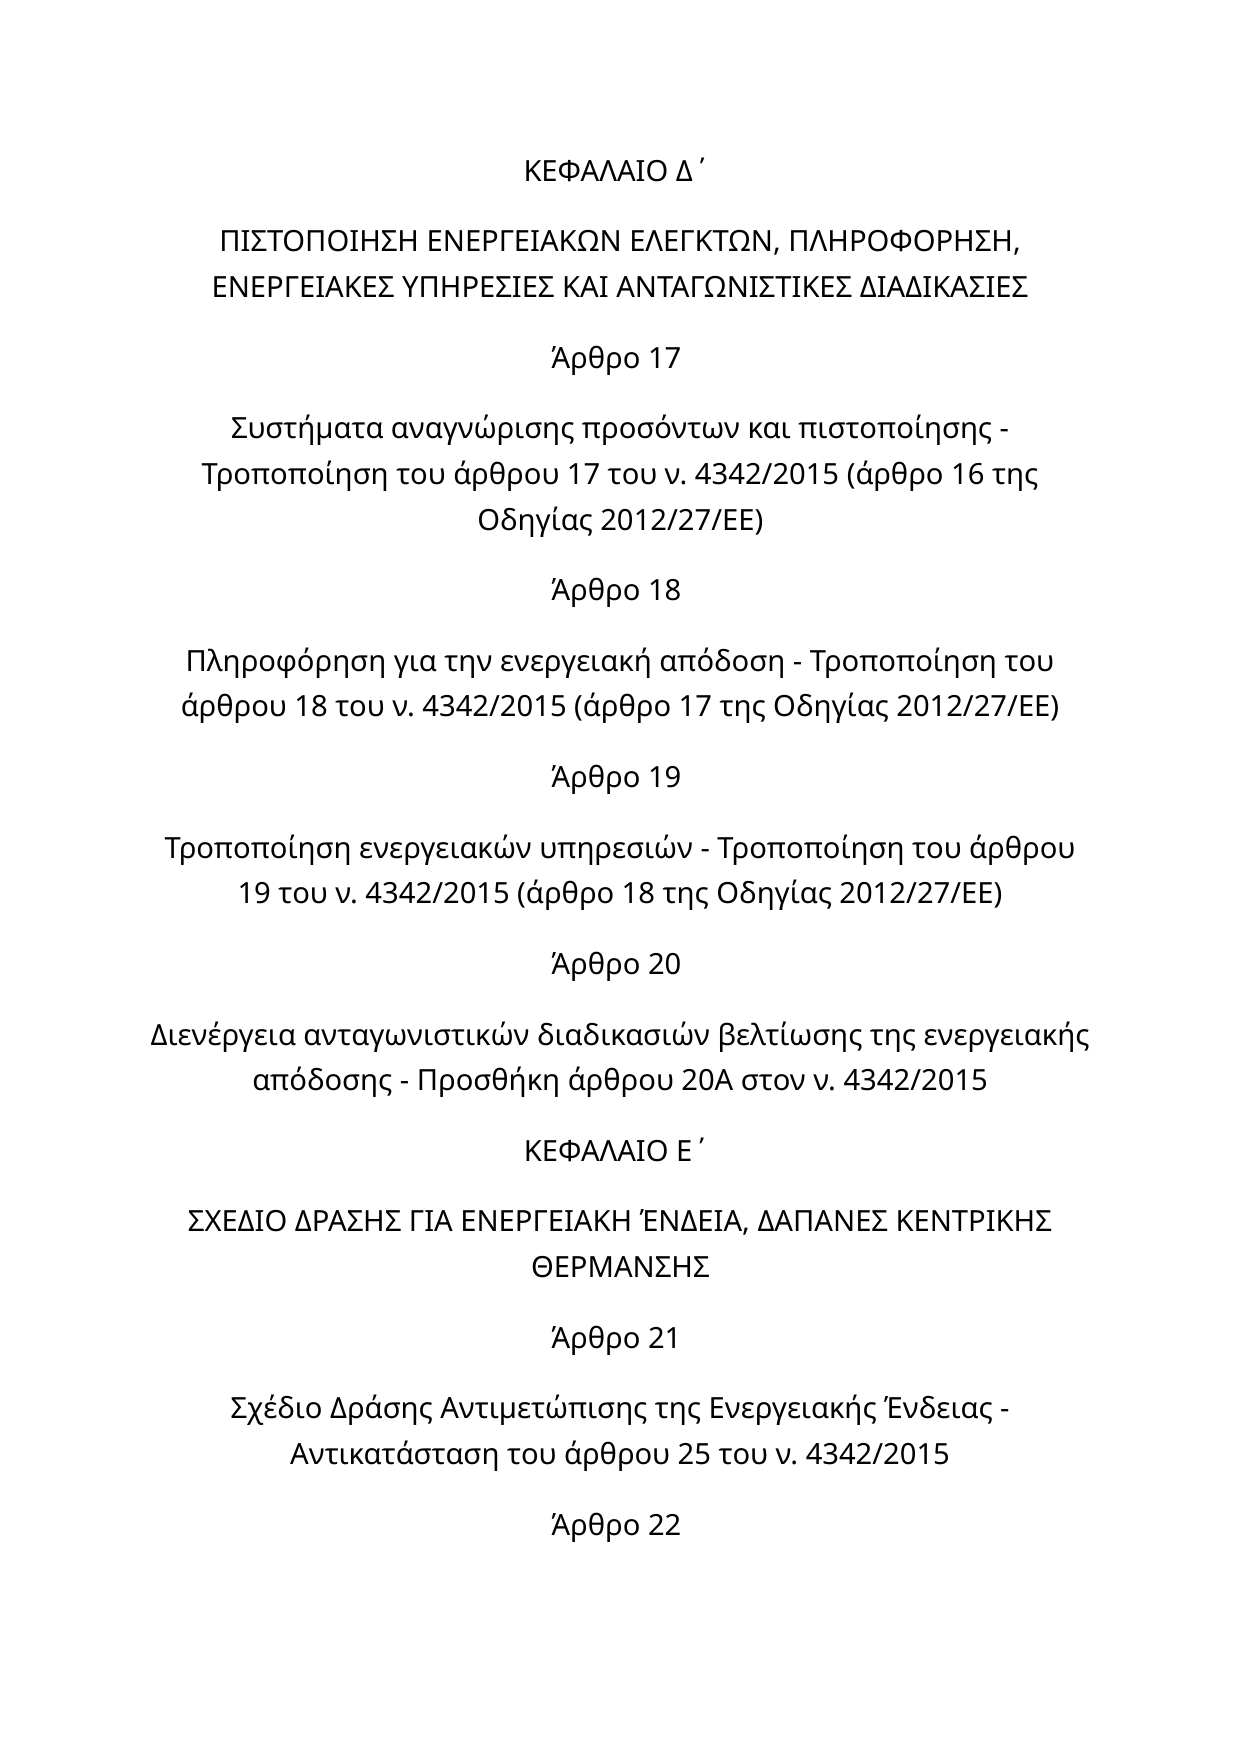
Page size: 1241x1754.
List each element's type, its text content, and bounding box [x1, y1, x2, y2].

subtitle ΣΧΕΔΙΟ ΔΡΑΣΗΣ ΓΙΑ ΕΝΕΡΓΕΙΑΚΗ ΈΝΔΕΙΑ, ΔΑΠΑΝΕΣ ΚΕΝΤΡΙΚΗΣ ΘΕΡΜΑΝΣΗΣ [150, 1201, 1090, 1286]
subtitle Σχέδιο Δράσης Αντιμετώπισης της Ενεργειακής Ένδειας - Αντικατάσταση του άρθρου 25 του ν. 4342/2015 [150, 1387, 1090, 1473]
subtitle Άρθρο 17 [150, 337, 1090, 377]
subtitle Άρθρο 21 [150, 1317, 1090, 1357]
subtitle Άρθρο 19 [150, 756, 1090, 796]
subtitle ΚΕΦΑΛΑΙΟ Ε΄ [150, 1130, 1090, 1170]
subtitle Άρθρο 18 [150, 569, 1090, 609]
subtitle Άρθρο 22 [150, 1504, 1090, 1543]
subtitle ΚΕΦΑΛΑΙΟ Δ΄ [150, 150, 1090, 190]
subtitle Τροποποίηση ενεργειακών υπηρεσιών - Τροποποίηση του άρθρου 19 του ν. 4342/2015 (άρθρο 18 της Οδηγίας 2012/27/ΕΕ) [150, 827, 1090, 912]
subtitle Άρθρο 20 [150, 943, 1090, 983]
subtitle Πληροφόρηση για την ενεργειακή απόδοση - Τροποποίηση του άρθρου 18 του ν. 4342/2015 (άρθρο 17 της Οδηγίας 2012/27/ΕΕ) [150, 640, 1090, 725]
subtitle Διενέργεια ανταγωνιστικών διαδικασιών βελτίωσης της ενεργειακής απόδοσης - Προσθήκη άρθρου 20Α στον ν. 4342/2015 [150, 1014, 1090, 1099]
subtitle Συστήματα αναγνώρισης προσόντων και πιστοποίησης - Τροποποίηση του άρθρου 17 του ν. 4342/2015 (άρθρο 16 της Οδηγίας 2012/27/ΕΕ) [150, 407, 1090, 538]
subtitle ΠΙΣΤΟΠΟΙΗΣΗ ΕΝΕΡΓΕΙΑΚΩΝ ΕΛΕΓΚΤΩΝ, ΠΛΗΡΟΦΟΡΗΣΗ, ΕΝΕΡΓΕΙΑΚΕΣ ΥΠΗΡΕΣΙΕΣ ΚΑΙ ΑΝΤΑΓΩΝΙΣΤΙΚΕΣ ΔΙΑΔΙΚΑΣΙΕΣ [150, 221, 1090, 306]
